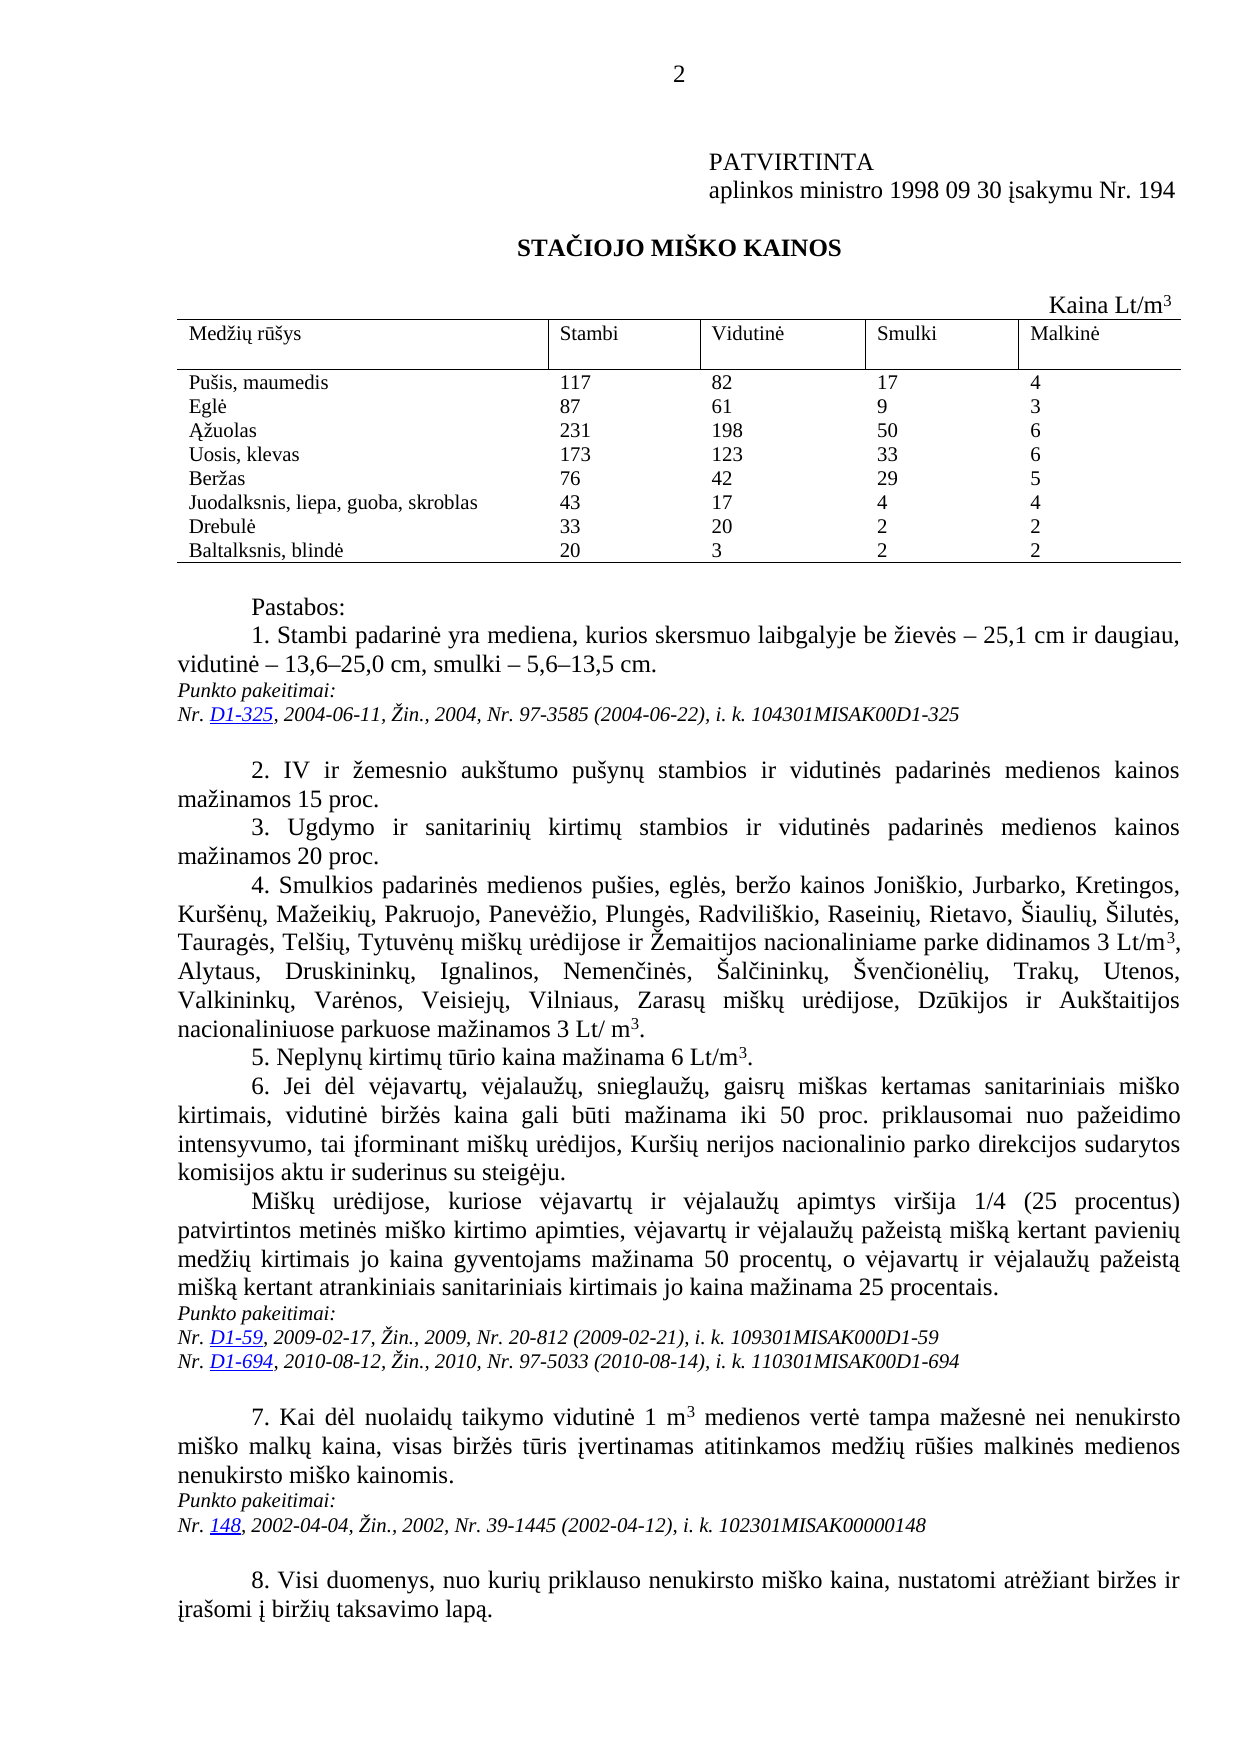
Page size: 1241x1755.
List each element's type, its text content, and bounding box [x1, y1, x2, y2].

table_cell 2 [1019, 514, 1181, 538]
text 7. Kai dėl nuolaidų taikymo vidutinė 1 m3 medienos vertė tampa mažesnė nei nenukirsto miško malkų kaina, visas biržės tūris įvertinamas atitinkamos medžių rūšies malkinės medienos nenukirsto miško kainomis. [177, 1402, 1181, 1488]
table_cell 33 [866, 442, 1019, 466]
table_cell 9 [866, 394, 1019, 418]
table_cell 43 [548, 490, 700, 514]
text PATVIRTINTA [177, 147, 1181, 176]
text aplinkos ministro 1998 09 30 įsakymu Nr. 194 [177, 176, 1181, 204]
table_header Vidutinė [701, 320, 865, 368]
table_cell 123 [700, 442, 866, 466]
text 5. Neplynų kirtimų tūrio kaina mažinama 6 Lt/m3. [177, 1042, 1181, 1071]
table_cell 4 [866, 490, 1019, 514]
table_cell Beržas [177, 466, 548, 490]
table_cell 61 [700, 394, 866, 418]
table_cell 4 [1019, 490, 1181, 514]
table_cell Eglė [177, 394, 548, 418]
table_cell 42 [700, 466, 866, 490]
table_cell 198 [700, 418, 866, 442]
table_cell 2 [1019, 538, 1181, 562]
text Nr. D1-59, 2009-02-17, Žin., 2009, Nr. 20-812 (2009-02-21), i. k. 109301MISAK000D1-59 [177, 1325, 1181, 1349]
table_cell 20 [700, 514, 866, 538]
table_cell 33 [548, 514, 700, 538]
text Nr. D1-325, 2004-06-11, Žin., 2004, Nr. 97-3585 (2004-06-22), i. k. 104301MISAK00D1-325 [177, 702, 1181, 726]
text Punkto pakeitimai: [177, 678, 1181, 702]
text 3. Ugdymo ir sanitarinių kirtimų stambios ir vidutinės padarinės medienos kainos mažinamos 20 proc. [177, 812, 1181, 870]
text 4. Smulkios padarinės medienos pušies, eglės, beržo kainos Joniškio, Jurbarko, Kretingos, Kuršėnų, Mažeikių, Pakruojo, Panevėžio, Plungės, Radviliškio, Raseinių, Rietavo, Šiaulių, Šilutės, Tauragės, Telšių, Tytuvėnų miškų urėdijose ir Žemaitijos nacionaliniame parke didinamos 3 Lt/m3, Alytaus, Druskininkų, Ignalinos, Nemenčinės, Šalčininkų, Švenčionėlių, Trakų, Utenos, Valkininkų, Varėnos, Veisiejų, Vilniaus, Zarasų miškų urėdijose, Dzūkijos ir Aukštaitijos nacionaliniuose parkuose mažinamos 3 Lt/ m3. [177, 870, 1181, 1042]
table_cell 2 [866, 514, 1019, 538]
text 2. IV ir žemesnio aukštumo pušynų stambios ir vidutinės padarinės medienos kainos mažinamos 15 proc. [177, 755, 1181, 812]
text Miškų urėdijose, kuriose vėjavartų ir vėjalaužų apimtys viršija 1/4 (25 procentus) patvirtintos metinės miško kirtimo apimties, vėjavartų ir vėjalaužų pažeistą mišką kertant pavienių medžių kirtimais jo kaina gyventojams mažinama 50 procentų, o vėjavartų ir vėjalaužų pažeistą mišką kertant atrankiniais sanitariniais kirtimais jo kaina mažinama 25 procentais. [177, 1186, 1181, 1301]
table_cell 29 [866, 466, 1019, 490]
text STAČIOJO MIŠKO KAINOS [177, 233, 1181, 262]
table_header Stambi [549, 320, 700, 368]
table_cell 5 [1019, 466, 1181, 490]
table_header Medžių rūšys [177, 320, 548, 368]
table_cell 82 [700, 370, 866, 394]
table_cell 6 [1019, 442, 1181, 466]
table_cell Juodalksnis, liepa, guoba, skroblas [177, 490, 548, 514]
table_cell 4 [1019, 370, 1181, 394]
table_cell 76 [548, 466, 700, 490]
text Punkto pakeitimai: [177, 1488, 1181, 1512]
table_cell 17 [866, 370, 1019, 394]
table_cell Uosis, klevas [177, 442, 548, 466]
table_cell 173 [548, 442, 700, 466]
table_cell 2 [866, 538, 1019, 562]
table_cell 3 [700, 538, 866, 562]
table_cell Drebulė [177, 514, 548, 538]
text Nr. 148, 2002-04-04, Žin., 2002, Nr. 39-1445 (2002-04-12), i. k. 102301MISAK00000148 [177, 1512, 1181, 1537]
table_cell Ąžuolas [177, 418, 548, 442]
table_cell Baltalksnis, blindė [177, 538, 548, 562]
text Nr. D1-694, 2010-08-12, Žin., 2010, Nr. 97-5033 (2010-08-14), i. k. 110301MISAK00D1-694 [177, 1349, 1181, 1373]
table_cell 87 [548, 394, 700, 418]
text 6. Jei dėl vėjavartų, vėjalaužų, snieglaužų, gaisrų miškas kertamas sanitariniais miško kirtimais, vidutinė biržės kaina gali būti mažinama iki 50 proc. priklausomai nuo pažeidimo intensyvumo, tai įforminant miškų urėdijos, Kuršių nerijos nacionalinio parko direkcijos sudarytos komisijos aktu ir suderinus su steigėju. [177, 1071, 1181, 1186]
table_header Malkinė [1019, 320, 1181, 368]
text Kaina Lt/m3 [177, 291, 1181, 319]
table_cell 50 [866, 418, 1019, 442]
text 1. Stambi padarinė yra mediena, kurios skersmuo laibgalyje be žievės – 25,1 cm ir daugiau, vidutinė – 13,6–25,0 cm, smulki – 5,6–13,5 cm. [177, 621, 1181, 678]
table_cell 231 [548, 418, 700, 442]
table_cell 117 [548, 370, 700, 394]
table_cell 17 [700, 490, 866, 514]
text Pastabos: [177, 592, 1181, 621]
table_cell 3 [1019, 394, 1181, 418]
text Punkto pakeitimai: [177, 1301, 1181, 1325]
table_cell 20 [548, 538, 700, 562]
table_header Smulki [866, 320, 1018, 368]
table_cell Pušis, maumedis [177, 370, 548, 394]
text 8. Visi duomenys, nuo kurių priklauso nenukirsto miško kaina, nustatomi atrėžiant biržes ir įrašomi į biržių taksavimo lapą. [177, 1565, 1181, 1623]
table_cell 6 [1019, 418, 1181, 442]
